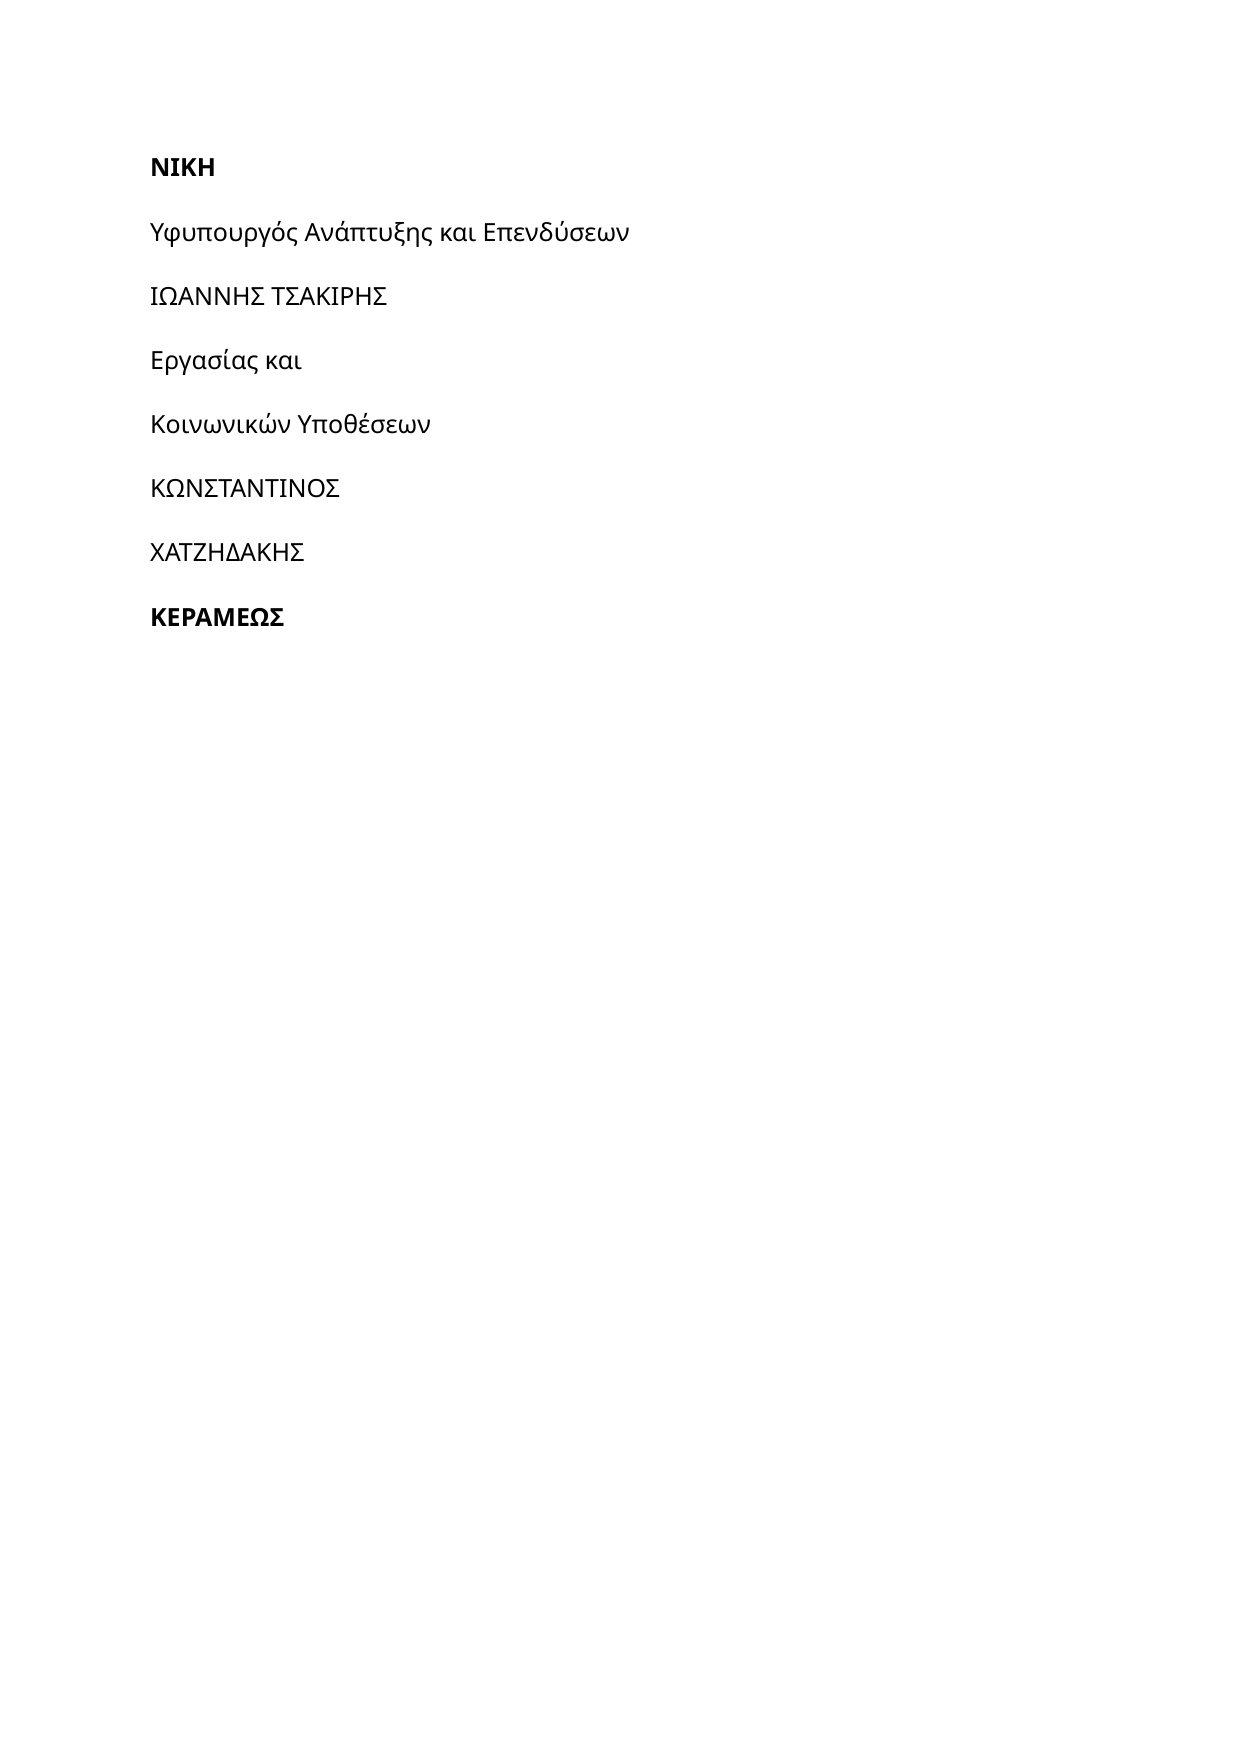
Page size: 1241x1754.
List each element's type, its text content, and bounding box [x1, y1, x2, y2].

text Υφυπουργός Ανάπτυξης και Επενδύσεων [150, 214, 1090, 248]
text ΚΕΡΑΜΕΩΣ [150, 599, 1090, 633]
text ΝΙΚΗ [150, 150, 1090, 184]
text ΧΑΤΖΗΔΑΚΗΣ [150, 535, 1090, 569]
text ΚΩΝΣΤΑΝΤΙΝΟΣ [150, 471, 1090, 505]
text ΙΩΑΝΝΗΣ ΤΣΑΚΙΡΗΣ [150, 278, 1090, 312]
text Κοινωνικών Υποθέσεων [150, 407, 1090, 441]
text Εργασίας και [150, 342, 1090, 377]
